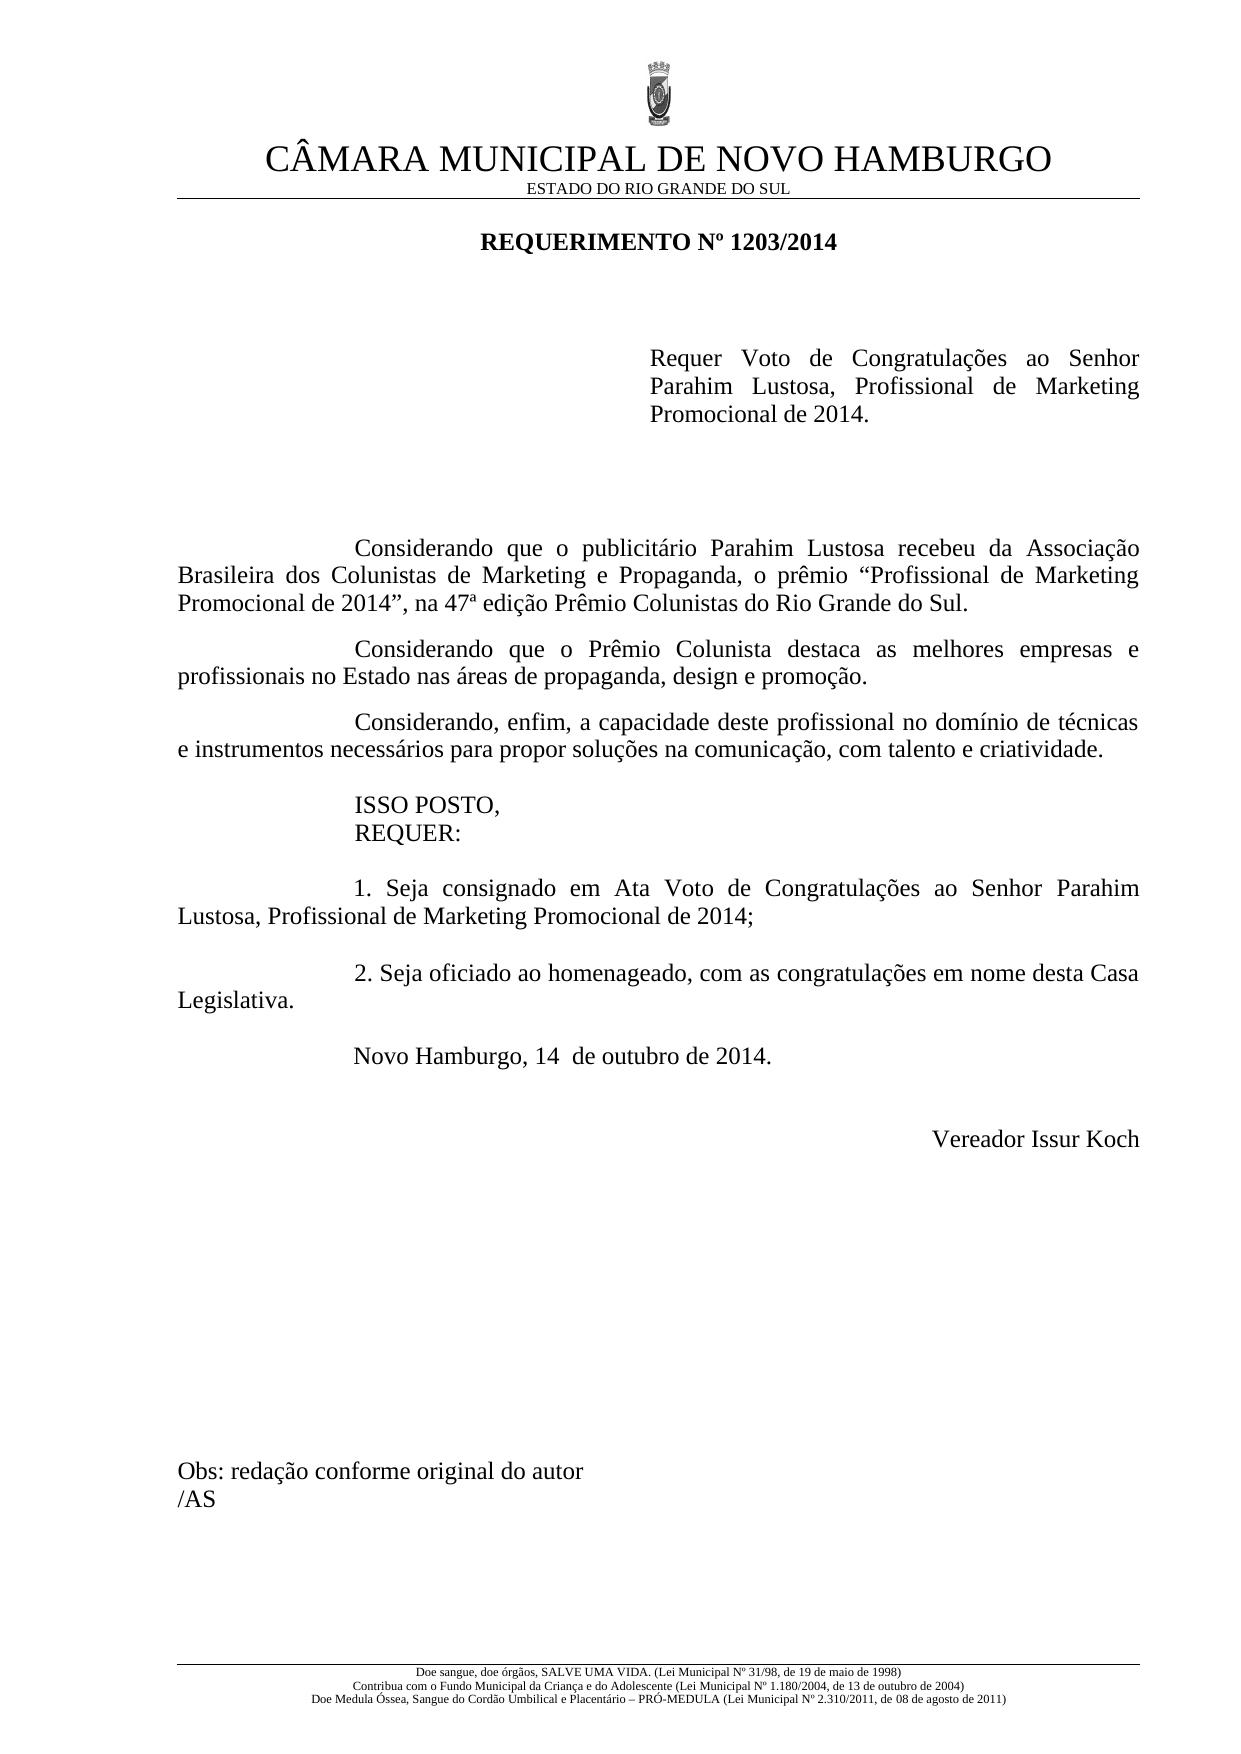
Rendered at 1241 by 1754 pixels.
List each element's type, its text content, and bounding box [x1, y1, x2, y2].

text Requer Voto de Congratulações ao Senhor Parahim Lustosa, Profissional de Marketing Promocional de 2014. [649, 344, 1140, 428]
text 1. Seja consignado em Ata Voto de Congratulações ao Senhor Parahim Lustosa, Profissional de Marketing Promocional de 2014; [177, 874, 1140, 929]
text Novo Hamburgo, 14 de outubro de 2014. [177, 1042, 1140, 1069]
text /AS [177, 1485, 1140, 1513]
text Vereador Issur Koch [177, 1125, 1140, 1153]
text Considerando, enfim, a capacidade deste profissional no domínio de técnicas e instrumentos necessários para propor soluções na comunicação, com talento e criatividade. [177, 708, 1140, 763]
text Considerando que o publicitário Parahim Lustosa recebeu da Associação Brasileira dos Colunistas de Marketing e Propaganda, o prêmio “Profissional de Marketing Promocional de 2014”, na 47ª edição Prêmio Colunistas do Rio Grande do Sul. [177, 534, 1140, 617]
text ISSO POSTO, [177, 791, 1140, 819]
text Considerando que o Prêmio Colunista destaca as melhores empresas e profissionais no Estado nas áreas de propaganda, design e promoção. [177, 635, 1140, 690]
text Obs: redação conforme original do autor [177, 1457, 1140, 1485]
text 2. Seja oficiado ao homenageado, com as congratulações em nome desta Casa Legislativa. [177, 959, 1140, 1014]
text REQUERIMENTO Nº 1203/2014 [177, 228, 1140, 256]
text REQUER: [177, 819, 1140, 846]
